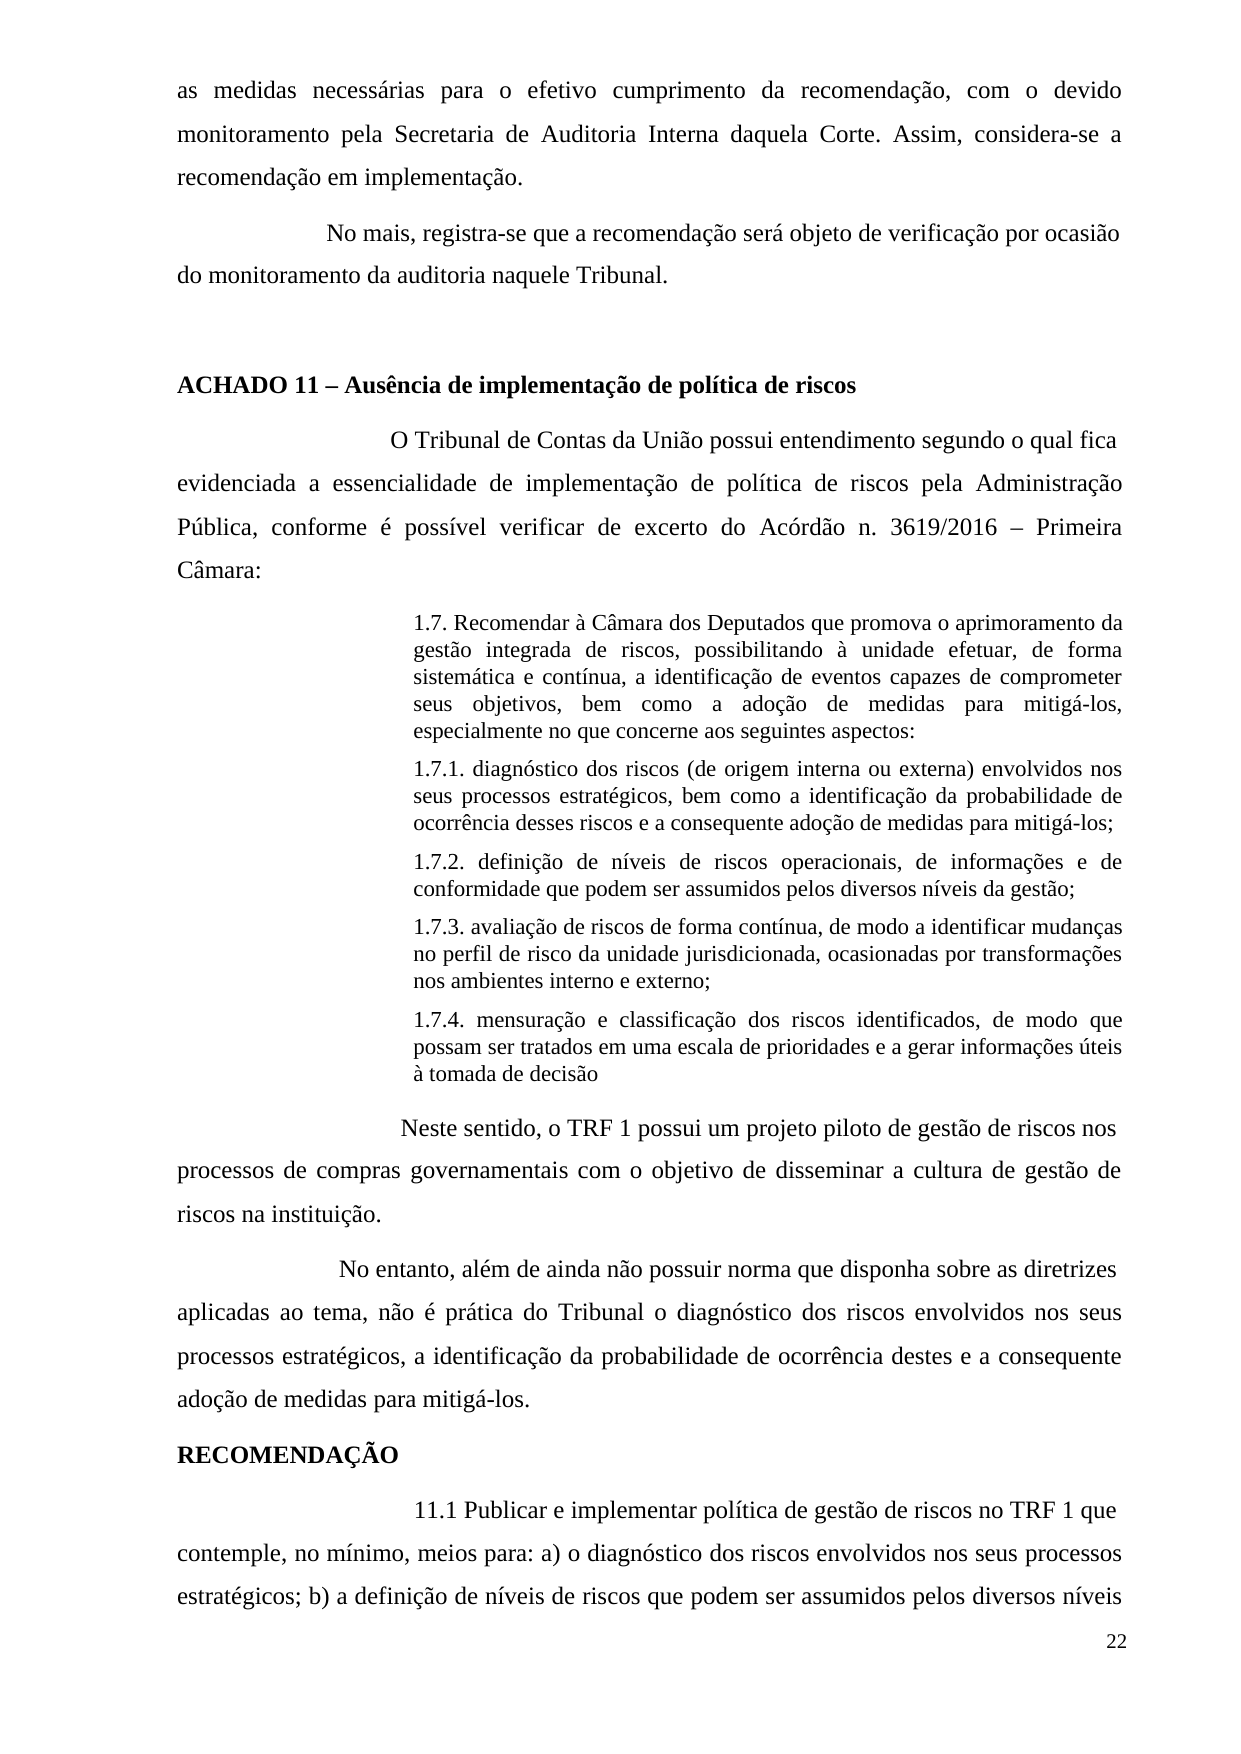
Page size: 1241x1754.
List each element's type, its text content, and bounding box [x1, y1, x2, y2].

text as medidas necessárias para o efetivo cumprimento da recomendação, com o devido monitoramento pela Secretaria de Auditoria Interna daquela Corte. Assim, considera-se a recomendação em implementação. [177, 75, 1123, 191]
text No mais, registra-se que a recomendação será objeto de verificação por ocasião [326, 218, 1123, 247]
text 1.7. Recomendar à Câmara dos Deputados que promova o aprimoramento da gestão integrada de riscos, possibilitando à unidade efetuar, de forma sistemática e contínua, a identificação de eventos capazes de comprometer seus objetivos, bem como a adoção de medidas para mitigá-los, especialmente no que concerne aos seguintes aspectos: [413, 608, 1124, 743]
text processos de compras governamentais com o objetivo de disseminar a cultura de gestão de riscos na instituição. [177, 1155, 1123, 1228]
text 1.7.1. diagnóstico dos riscos (de origem interna ou externa) envolvidos nos seus processos estratégicos, bem como a identificação da probabilidade de ocorrência desses riscos e a consequente adoção de medidas para mitigá-los; [413, 755, 1124, 836]
subtitle ACHADO 11 – Ausência de implementação de política de riscos [177, 371, 1132, 399]
text aplicadas ao tema, não é prática do Tribunal o diagnóstico dos riscos envolvidos nos seus processos estratégicos, a identificação da probabilidade de ocorrência destes e a consequente adoção de medidas para mitigá-los. [177, 1297, 1123, 1413]
text do monitoramento da auditoria naquele Tribunal. [177, 260, 1123, 289]
text contemple, no mínimo, meios para: a) o diagnóstico dos riscos envolvidos nos seus processos estratégicos; b) a definição de níveis de riscos que podem ser assumidos pelos diversos níveis [177, 1538, 1123, 1610]
text O Tribunal de Contas da União possui entendimento segundo o qual fica [177, 426, 1123, 454]
text evidenciada a essencialidade de implementação de política de riscos pela Administração Pública, conforme é possível verificar de excerto do Acórdão n. 3619/2016 – Primeira Câmara: [177, 468, 1123, 584]
text 1.7.2. definição de níveis de riscos operacionais, de informações e de conformidade que podem ser assumidos pelos diversos níveis da gestão; [413, 848, 1124, 901]
text Neste sentido, o TRF 1 possui um projeto piloto de gestão de riscos nos [177, 1113, 1123, 1142]
subtitle RECOMENDAÇÃO [177, 1440, 1132, 1469]
text No entanto, além de ainda não possuir norma que disponha sobre as diretrizes [177, 1254, 1123, 1283]
text 11.1 Publicar e implementar política de gestão de riscos no TRF 1 que [177, 1495, 1123, 1524]
text 1.7.4. mensuração e classificação dos riscos identificados, de modo que possam ser tratados em uma escala de prioridades e a gerar informações úteis à tomada de decisão [413, 1006, 1124, 1086]
text 1.7.3. avaliação de riscos de forma contínua, de modo a identificar mudanças no perfil de risco da unidade jurisdicionada, ocasionadas por transformações nos ambientes interno e externo; [413, 913, 1124, 994]
